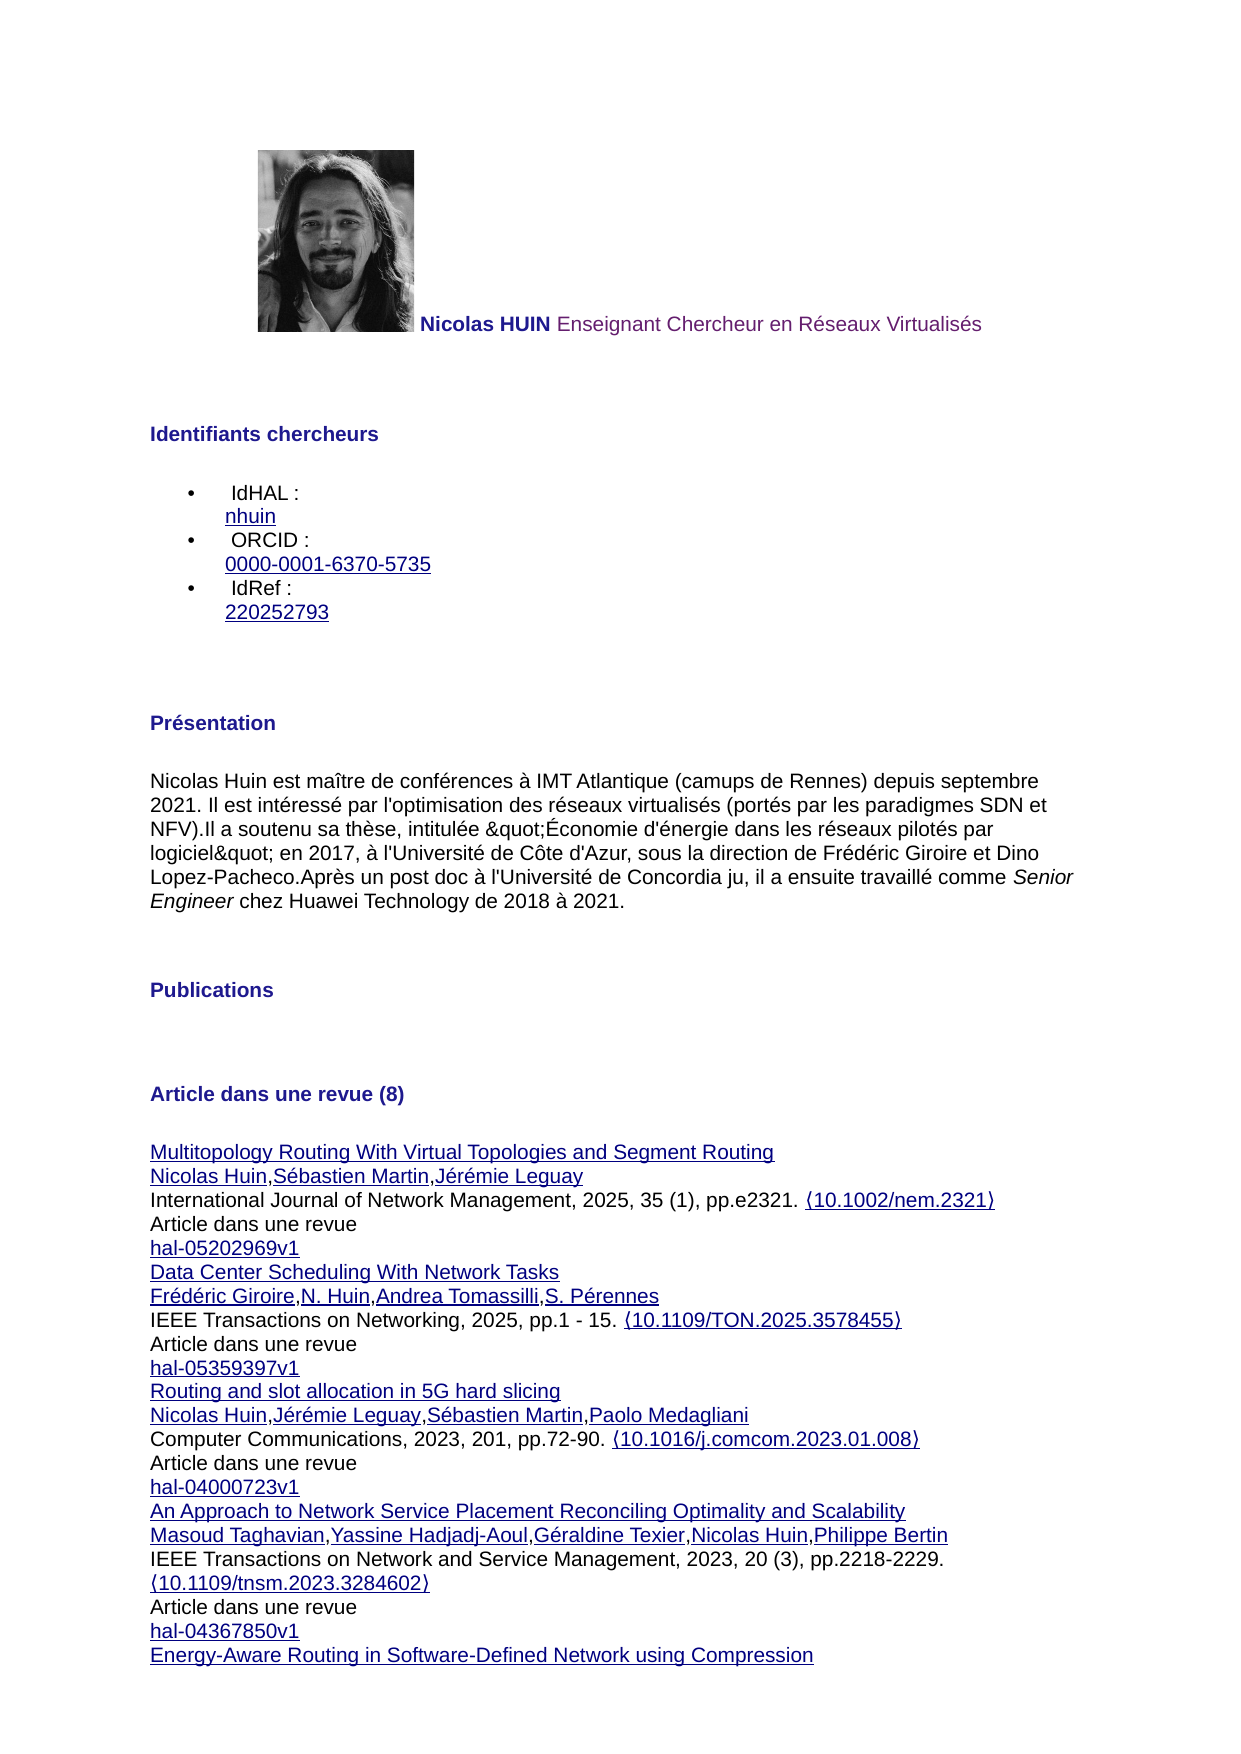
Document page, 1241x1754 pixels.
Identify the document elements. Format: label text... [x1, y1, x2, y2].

subtitle Article dans une revue (8) [150, 1081, 1090, 1105]
subtitle Présentation [150, 711, 1090, 734]
list IdRef : [187, 576, 1090, 600]
list ORCID : [187, 528, 1090, 552]
list nhuin [187, 504, 1090, 528]
subtitle Identifiants chercheurs [150, 422, 1090, 446]
list 220252793 [187, 600, 1090, 624]
list IdHAL : [187, 480, 1090, 504]
subtitle Publications [150, 978, 1090, 1002]
table_header Multitopology Routing With Virtual Topologies and Segment Routing Nicolas Huin,Sébastien Martin,Jérémie Leguay International Journal of Network Management, 2025, 35 (1), pp.e2321. ⟨10.1002/nem.2321⟩ Article dans une revue hal-05202969v1 [150, 1140, 1090, 1259]
list 0000-0001-6370-5735 [187, 552, 1090, 576]
text Nicolas Huin est maître de conférences à IMT Atlantique (camups de Rennes) depuis septembre 2021. Il est intéressé par l'optimisation des réseaux virtualisés (portés par les paradigmes SDN et NFV).Il a soutenu sa thèse, intitulée &quot;Économie d'énergie dans les réseaux pilotés par logiciel&quot; en 2017, à l'Université de Côte d'Azur, sous la direction de Frédéric Giroire et Dino Lopez-Pacheco.Après un post doc à l'Université de Concordia ju, il a ensuite travaillé comme Senior Engineer chez Huawei Technology de 2018 à 2021. [150, 769, 1090, 913]
table_cell Energy-Aware Routing in Software-Defined Network using Compression [150, 1643, 1090, 1667]
subtitle Nicolas HUIN Enseignant Chercheur en Réseaux Virtualisés [150, 150, 1090, 336]
table_cell Data Center Scheduling With Network Tasks Frédéric Giroire,N. Huin,Andrea Tomassilli,S. Pérennes IEEE Transactions on Networking, 2025, pp.1 - 15. ⟨10.1109/TON.2025.3578455⟩ Article dans une revue hal-05359397v1 [150, 1260, 1090, 1379]
table_cell An Approach to Network Service Placement Reconciling Optimality and Scalability Masoud Taghavian,Yassine Hadjadj-Aoul,Géraldine Texier,Nicolas Huin,Philippe Bertin IEEE Transactions on Network and Service Management, 2023, 20 (3), pp.2218-2229. ⟨10.1109/tnsm.2023.3284602⟩ Article dans une revue hal-04367850v1 [150, 1499, 1090, 1643]
picture [257, 150, 415, 332]
table_cell Routing and slot allocation in 5G hard slicing Nicolas Huin,Jérémie Leguay,Sébastien Martin,Paolo Medagliani Computer Communications, 2023, 201, pp.72-90. ⟨10.1016/j.comcom.2023.01.008⟩ Article dans une revue hal-04000723v1 [150, 1379, 1090, 1499]
